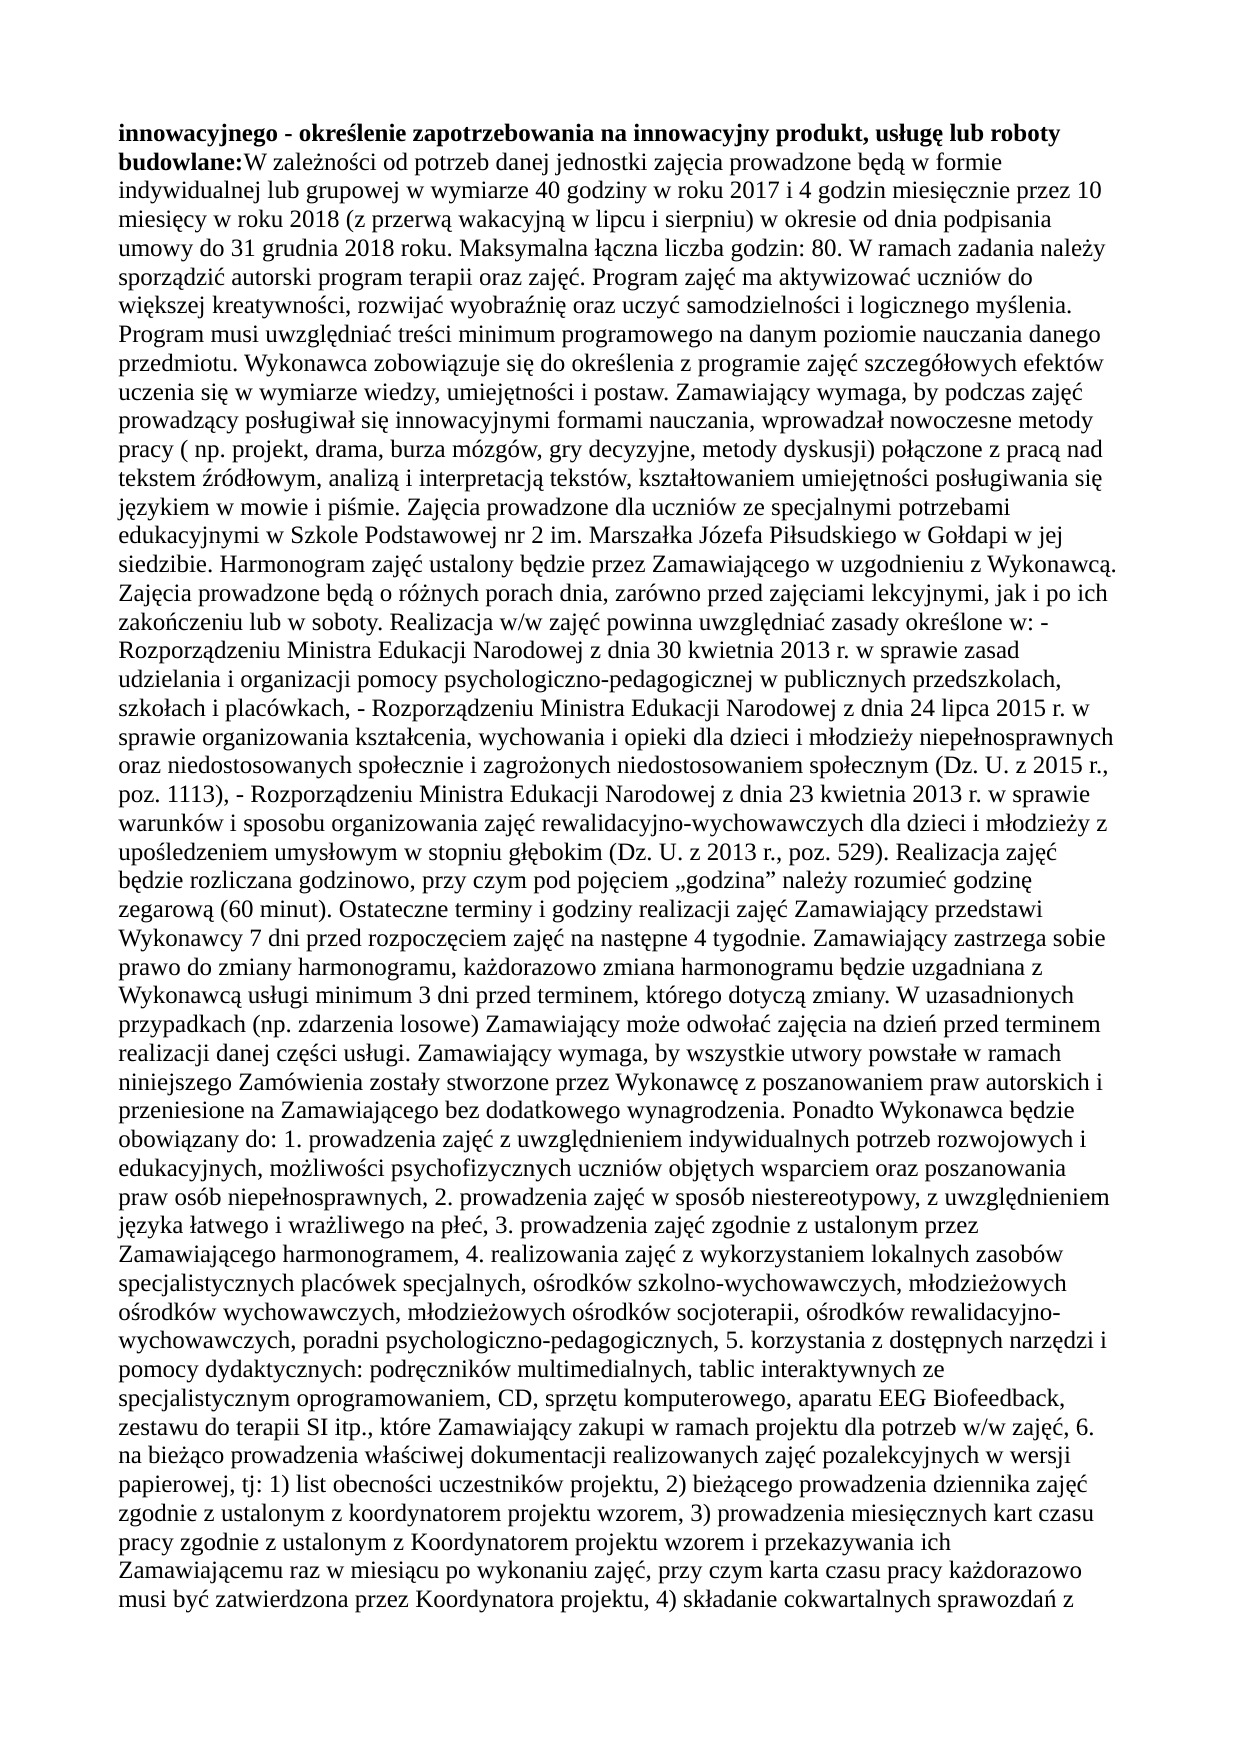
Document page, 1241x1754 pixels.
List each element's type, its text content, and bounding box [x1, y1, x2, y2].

text innowacyjnego - określenie zapotrzebowania na innowacyjny produkt, usługę lub roboty budowlane:W zależności od potrzeb danej jednostki zajęcia prowadzone będą w formie indywidualnej lub grupowej w wymiarze 40 godziny w roku 2017 i 4 godzin miesięcznie przez 10 miesięcy w roku 2018 (z przerwą wakacyjną w lipcu i sierpniu) w okresie od dnia podpisania umowy do 31 grudnia 2018 roku. Maksymalna łączna liczba godzin: 80. W ramach zadania należy sporządzić autorski program terapii oraz zajęć. Program zajęć ma aktywizować uczniów do większej kreatywności, rozwijać wyobraźnię oraz uczyć samodzielności i logicznego myślenia. Program musi uwzględniać treści minimum programowego na danym poziomie nauczania danego przedmiotu. Wykonawca zobowiązuje się do określenia z programie zajęć szczegółowych efektów uczenia się w wymiarze wiedzy, umiejętności i postaw. Zamawiający wymaga, by podczas zajęć prowadzący posługiwał się innowacyjnymi formami nauczania, wprowadzał nowoczesne metody pracy ( np. projekt, drama, burza mózgów, gry decyzyjne, metody dyskusji) połączone z pracą nad tekstem źródłowym, analizą i interpretacją tekstów, kształtowaniem umiejętności posługiwania się językiem w mowie i piśmie. Zajęcia prowadzone dla uczniów ze specjalnymi potrzebami edukacyjnymi w Szkole Podstawowej nr 2 im. Marszałka Józefa Piłsudskiego w Gołdapi w jej siedzibie. Harmonogram zajęć ustalony będzie przez Zamawiającego w uzgodnieniu z Wykonawcą. Zajęcia prowadzone będą o różnych porach dnia, zarówno przed zajęciami lekcyjnymi, jak i po ich zakończeniu lub w soboty. Realizacja w/w zajęć powinna uwzględniać zasady określone w: - Rozporządzeniu Ministra Edukacji Narodowej z dnia 30 kwietnia 2013 r. w sprawie zasad udzielania i organizacji pomocy psychologiczno-pedagogicznej w publicznych przedszkolach, szkołach i placówkach, - Rozporządzeniu Ministra Edukacji Narodowej z dnia 24 lipca 2015 r. w sprawie organizowania kształcenia, wychowania i opieki dla dzieci i młodzieży niepełnosprawnych oraz niedostosowanych społecznie i zagrożonych niedostosowaniem społecznym (Dz. U. z 2015 r., poz. 1113), - Rozporządzeniu Ministra Edukacji Narodowej z dnia 23 kwietnia 2013 r. w sprawie warunków i sposobu organizowania zajęć rewalidacyjno-wychowawczych dla dzieci i młodzieży z upośledzeniem umysłowym w stopniu głębokim (Dz. U. z 2013 r., poz. 529). Realizacja zajęć będzie rozliczana godzinowo, przy czym pod pojęciem „godzina” należy rozumieć godzinę zegarową (60 minut). Ostateczne terminy i godziny realizacji zajęć Zamawiający przedstawi Wykonawcy 7 dni przed rozpoczęciem zajęć na następne 4 tygodnie. Zamawiający zastrzega sobie prawo do zmiany harmonogramu, każdorazowo zmiana harmonogramu będzie uzgadniana z Wykonawcą usługi minimum 3 dni przed terminem, którego dotyczą zmiany. W uzasadnionych przypadkach (np. zdarzenia losowe) Zamawiający może odwołać zajęcia na dzień przed terminem realizacji danej części usługi. Zamawiający wymaga, by wszystkie utwory powstałe w ramach niniejszego Zamówienia zostały stworzone przez Wykonawcę z poszanowaniem praw autorskich i przeniesione na Zamawiającego bez dodatkowego wynagrodzenia. Ponadto Wykonawca będzie obowiązany do: 1. prowadzenia zajęć z uwzględnieniem indywidualnych potrzeb rozwojowych i edukacyjnych, możliwości psychofizycznych uczniów objętych wsparciem oraz poszanowania praw osób niepełnosprawnych, 2. prowadzenia zajęć w sposób niestereotypowy, z uwzględnieniem języka łatwego i wrażliwego na płeć, 3. prowadzenia zajęć zgodnie z ustalonym przez Zamawiającego harmonogramem, 4. realizowania zajęć z wykorzystaniem lokalnych zasobów specjalistycznych placówek specjalnych, ośrodków szkolno-wychowawczych, młodzieżowych ośrodków wychowawczych, młodzieżowych ośrodków socjoterapii, ośrodków rewalidacyjno-wychowawczych, poradni psychologiczno-pedagogicznych, 5. korzystania z dostępnych narzędzi i pomocy dydaktycznych: podręczników multimedialnych, tablic interaktywnych ze specjalistycznym oprogramowaniem, CD, sprzętu komputerowego, aparatu EEG Biofeedback, zestawu do terapii SI itp., które Zamawiający zakupi w ramach projektu dla potrzeb w/w zajęć, 6. na bieżąco prowadzenia właściwej dokumentacji realizowanych zajęć pozalekcyjnych w wersji papierowej, tj: 1) list obecności uczestników projektu, 2) bieżącego prowadzenia dziennika zajęć zgodnie z ustalonym z koordynatorem projektu wzorem, 3) prowadzenia miesięcznych kart czasu pracy zgodnie z ustalonym z Koordynatorem projektu wzorem i przekazywania ich Zamawiającemu raz w miesiącu po wykonaniu zajęć, przy czym karta czasu pracy każdorazowo musi być zatwierdzona przez Koordynatora projektu, 4) składanie cokwartalnych sprawozdań z [118, 118, 1122, 1613]
